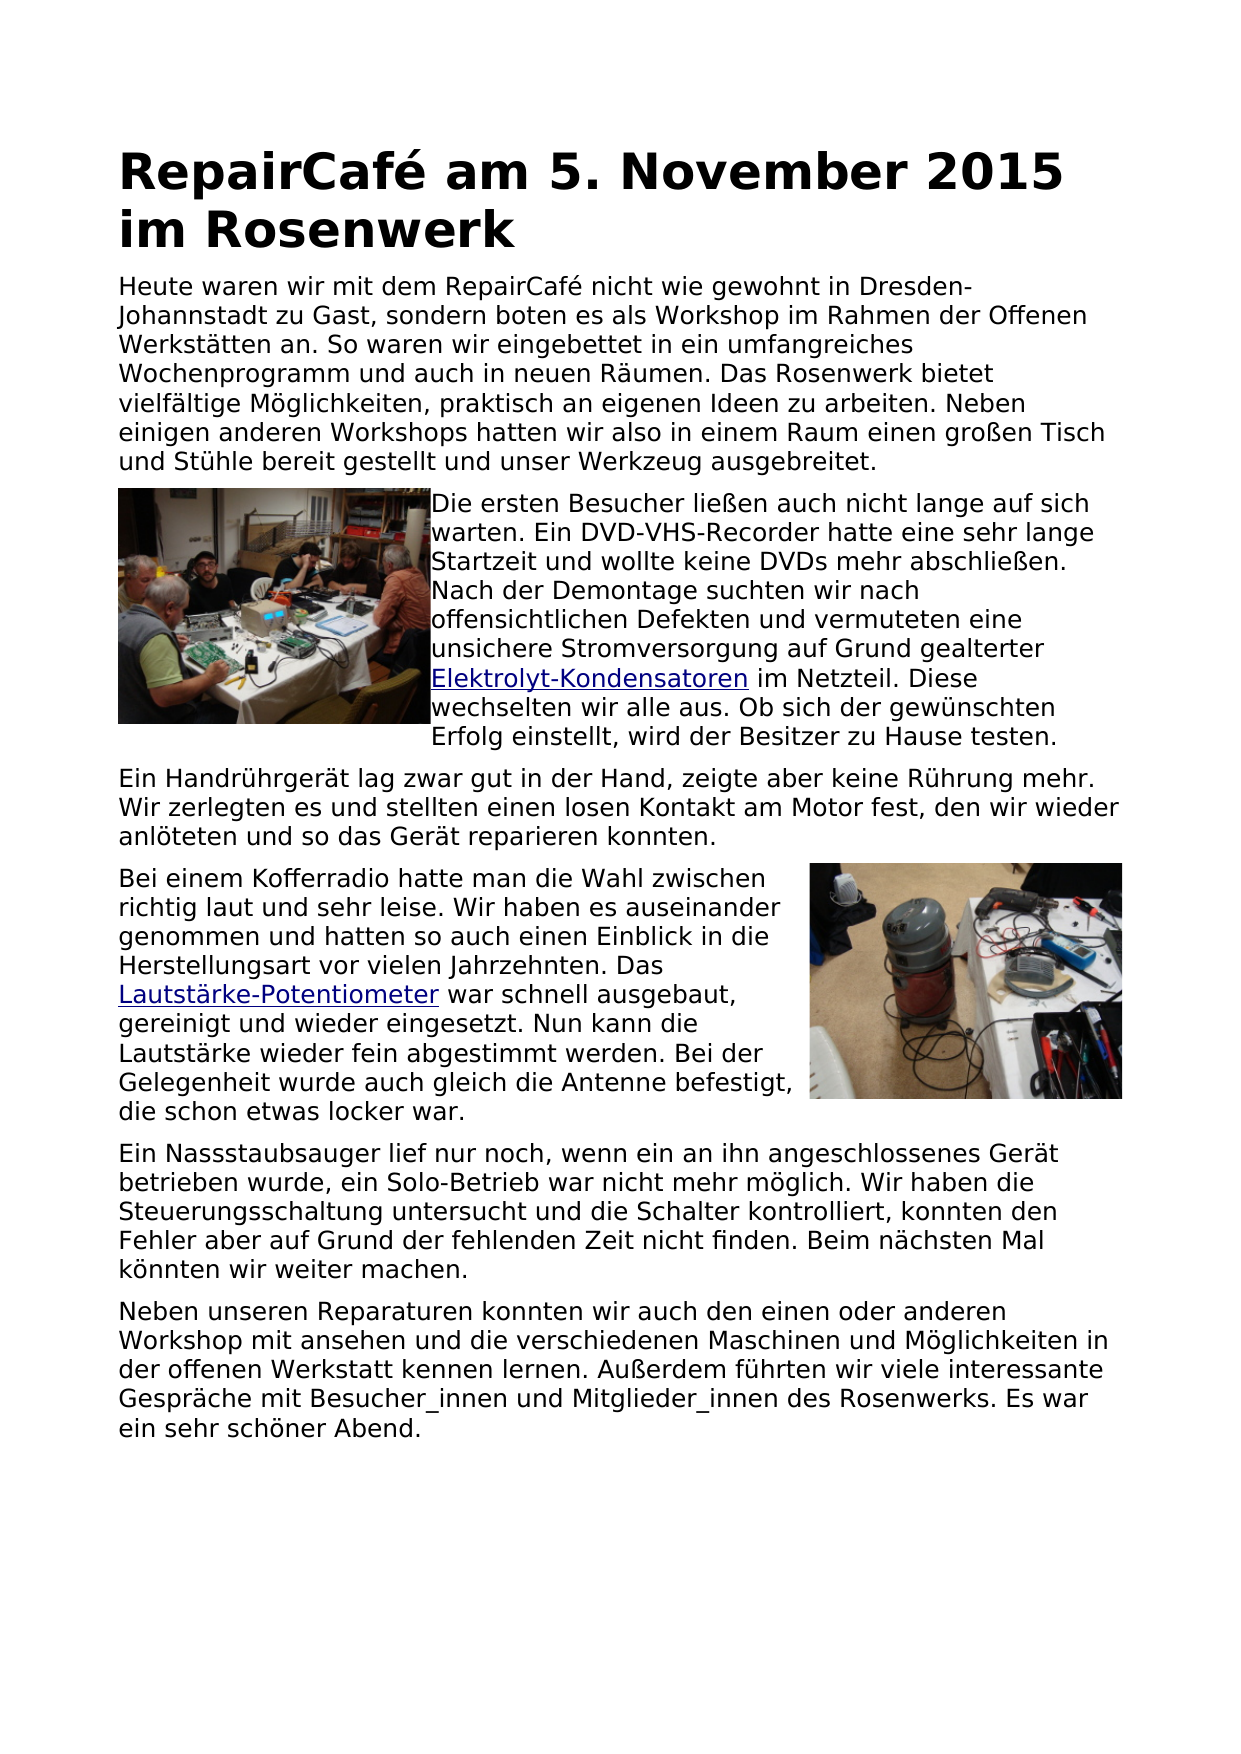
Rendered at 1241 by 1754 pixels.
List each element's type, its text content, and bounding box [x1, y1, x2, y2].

picture [118, 488, 431, 724]
text Die ersten Besucher ließen auch nicht lange auf sich warten. Ein DVD-VHS-Recorder hatte eine sehr lange Startzeit und wollte keine DVDs mehr abschließen. Nach der Demontage suchten wir nach offensichtlichen Defekten und vermuteten eine unsichere Stromversorgung auf Grund gealterter Elektrolyt-Kondensatoren im Netzteil. Diese wechselten wir alle aus. Ob sich der gewünschten Erfolg einstellt, wird der Besitzer zu Hause testen. [118, 489, 1122, 751]
text Bei einem Kofferradio hatte man die Wahl zwischen richtig laut und sehr leise. Wir haben es auseinander genommen und hatten so auch einen Einblick in die Herstellungsart vor vielen Jahrzehnten. Das Lautstärke-Potentiometer war schnell ausgebaut, gereinigt und wieder eingesetzt. Nun kann die Lautstärke wieder fein abgestimmt werden. Bei der Gelegenheit wurde auch gleich die Antenne befestigt, die schon etwas locker war. [118, 864, 1122, 1126]
text Ein Handrührgerät lag zwar gut in der Hand, zeigte aber keine Rührung mehr. Wir zerlegten es und stellten einen losen Kontakt am Motor fest, den wir wieder anlöteten und so das Gerät reparieren konnten. [118, 764, 1122, 851]
text Neben unseren Reparaturen konnten wir auch den einen oder anderen Workshop mit ansehen und die verschiedenen Maschinen und Möglichkeiten in der offenen Werkstatt kennen lernen. Außerdem führten wir viele interessante Gespräche mit Besucher_innen und Mitglieder_innen des Rosenwerks. Es war ein sehr schöner Abend. [118, 1297, 1122, 1443]
text Heute waren wir mit dem RepairCafé nicht wie gewohnt in Dresden-Johannstadt zu Gast, sondern boten es als Workshop im Rahmen der Offenen Werkstätten an. So waren wir eingebettet in ein umfangreiches Wochenprogramm und auch in neuen Räumen. Das Rosenwerk bietet vielfältige Möglichkeiten, praktisch an eigenen Ideen zu arbeiten. Neben einigen anderen Workshops hatten wir also in einem Raum einen großen Tisch und Stühle bereit gestellt und unser Werkzeug ausgebreitet. [118, 272, 1122, 476]
subtitle RepairCafé am 5. November 2015 im Rosenwerk [118, 143, 1122, 259]
text Ein Nassstaubsauger lief nur noch, wenn ein an ihn angeschlossenes Gerät betrieben wurde, ein Solo-Betrieb war nicht mehr möglich. Wir haben die Steuerungsschaltung untersucht und die Schalter kontrolliert, konnten den Fehler aber auf Grund der fehlenden Zeit nicht finden. Beim nächsten Mal könnten wir weiter machen. [118, 1139, 1122, 1284]
picture [809, 863, 1123, 1099]
